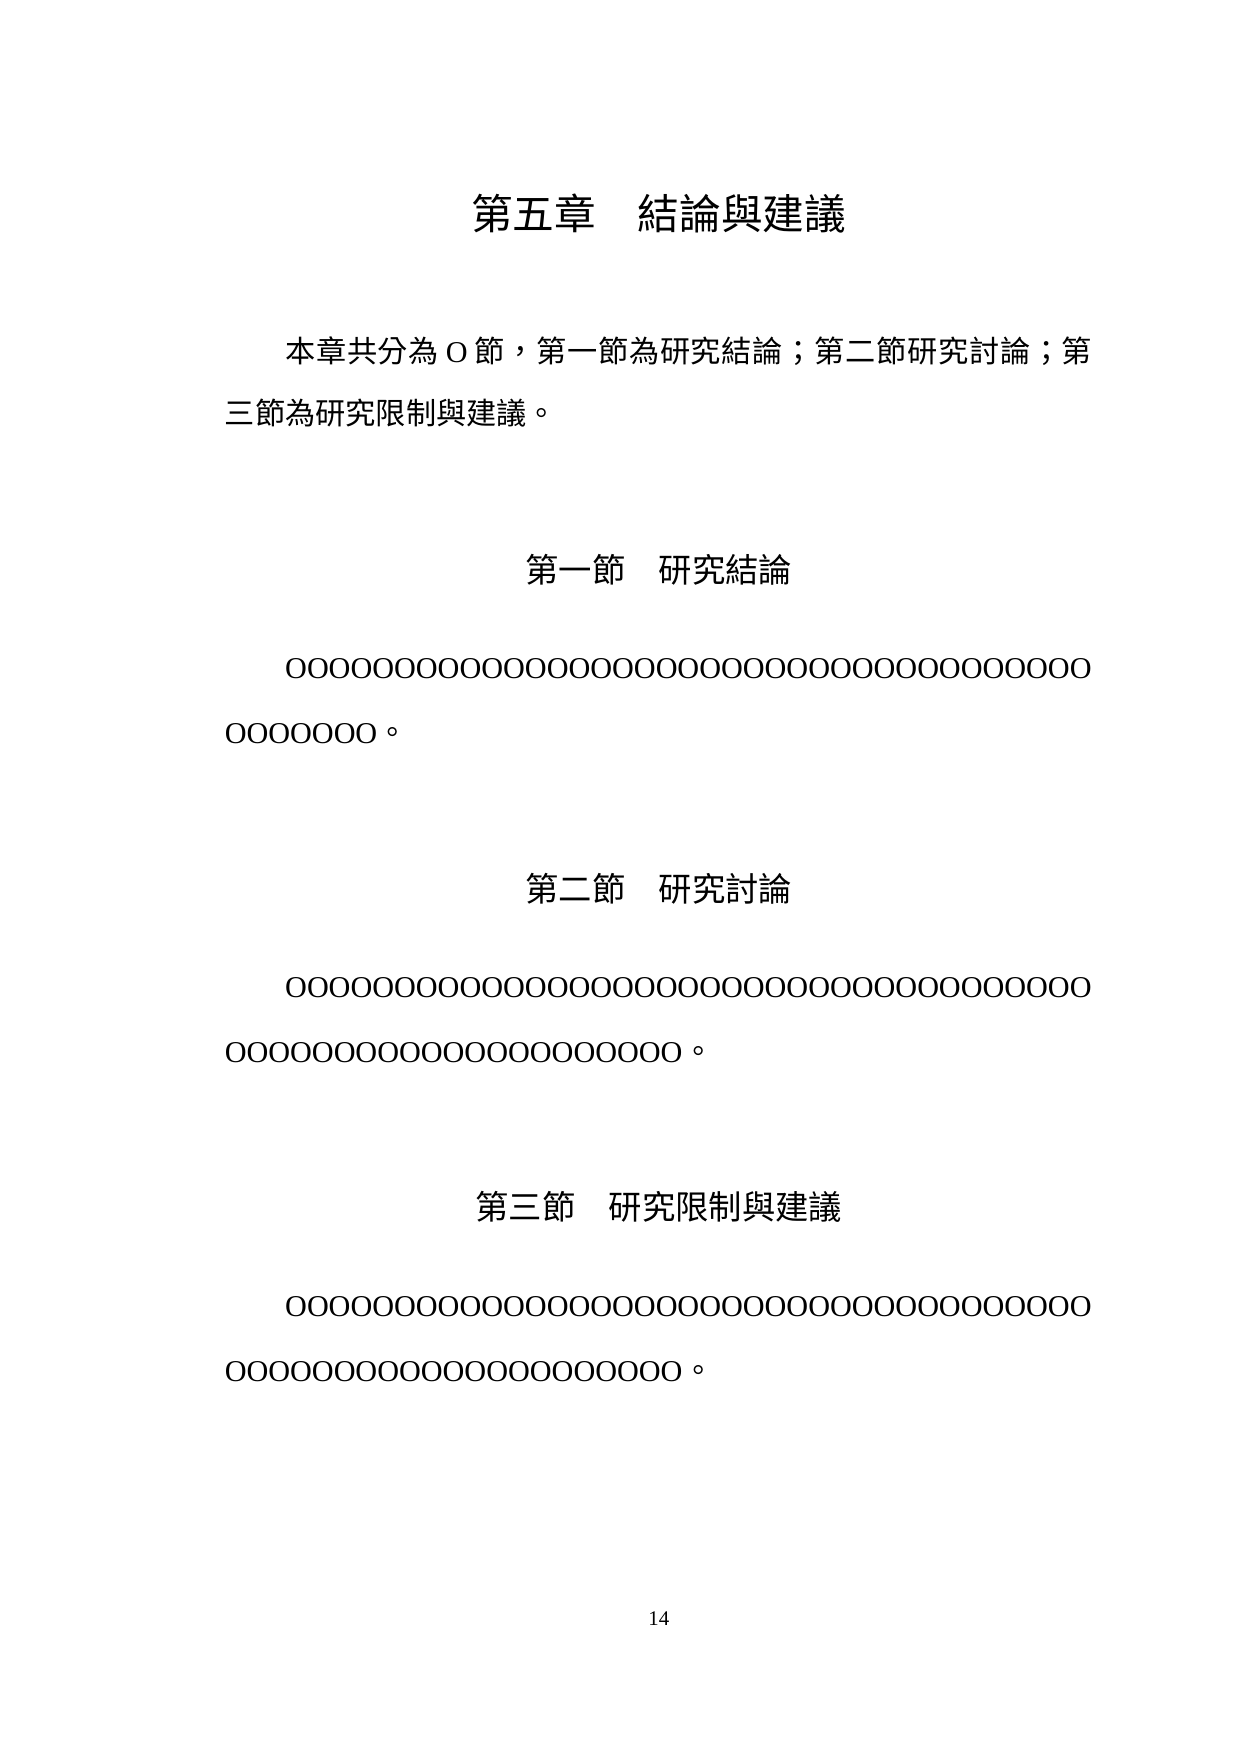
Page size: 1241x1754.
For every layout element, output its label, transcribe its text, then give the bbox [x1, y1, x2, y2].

text 第五章 結論與建議 [224, 170, 1092, 232]
text OOOOOOOOOOOOOOOOOOOOOOOOOOOOOOOOOOOOOOOOOOOOOOOOOOOOOOOOOO。 [224, 1264, 1092, 1389]
text OOOOOOOOOOOOOOOOOOOOOOOOOOOOOOOOOOOOOOOOOOOO。 [224, 626, 1092, 751]
text 第二節 研究討論 [224, 845, 1092, 907]
text 第一節 研究結論 [224, 526, 1092, 589]
text 第三節 研究限制與建議 [224, 1164, 1092, 1226]
text 本章共分為O節，第一節為研究結論；第二節研究討論；第三節為研究限制與建議。 [224, 307, 1092, 432]
text OOOOOOOOOOOOOOOOOOOOOOOOOOOOOOOOOOOOOOOOOOOOOOOOOOOOOOOOOO。 [224, 945, 1092, 1070]
